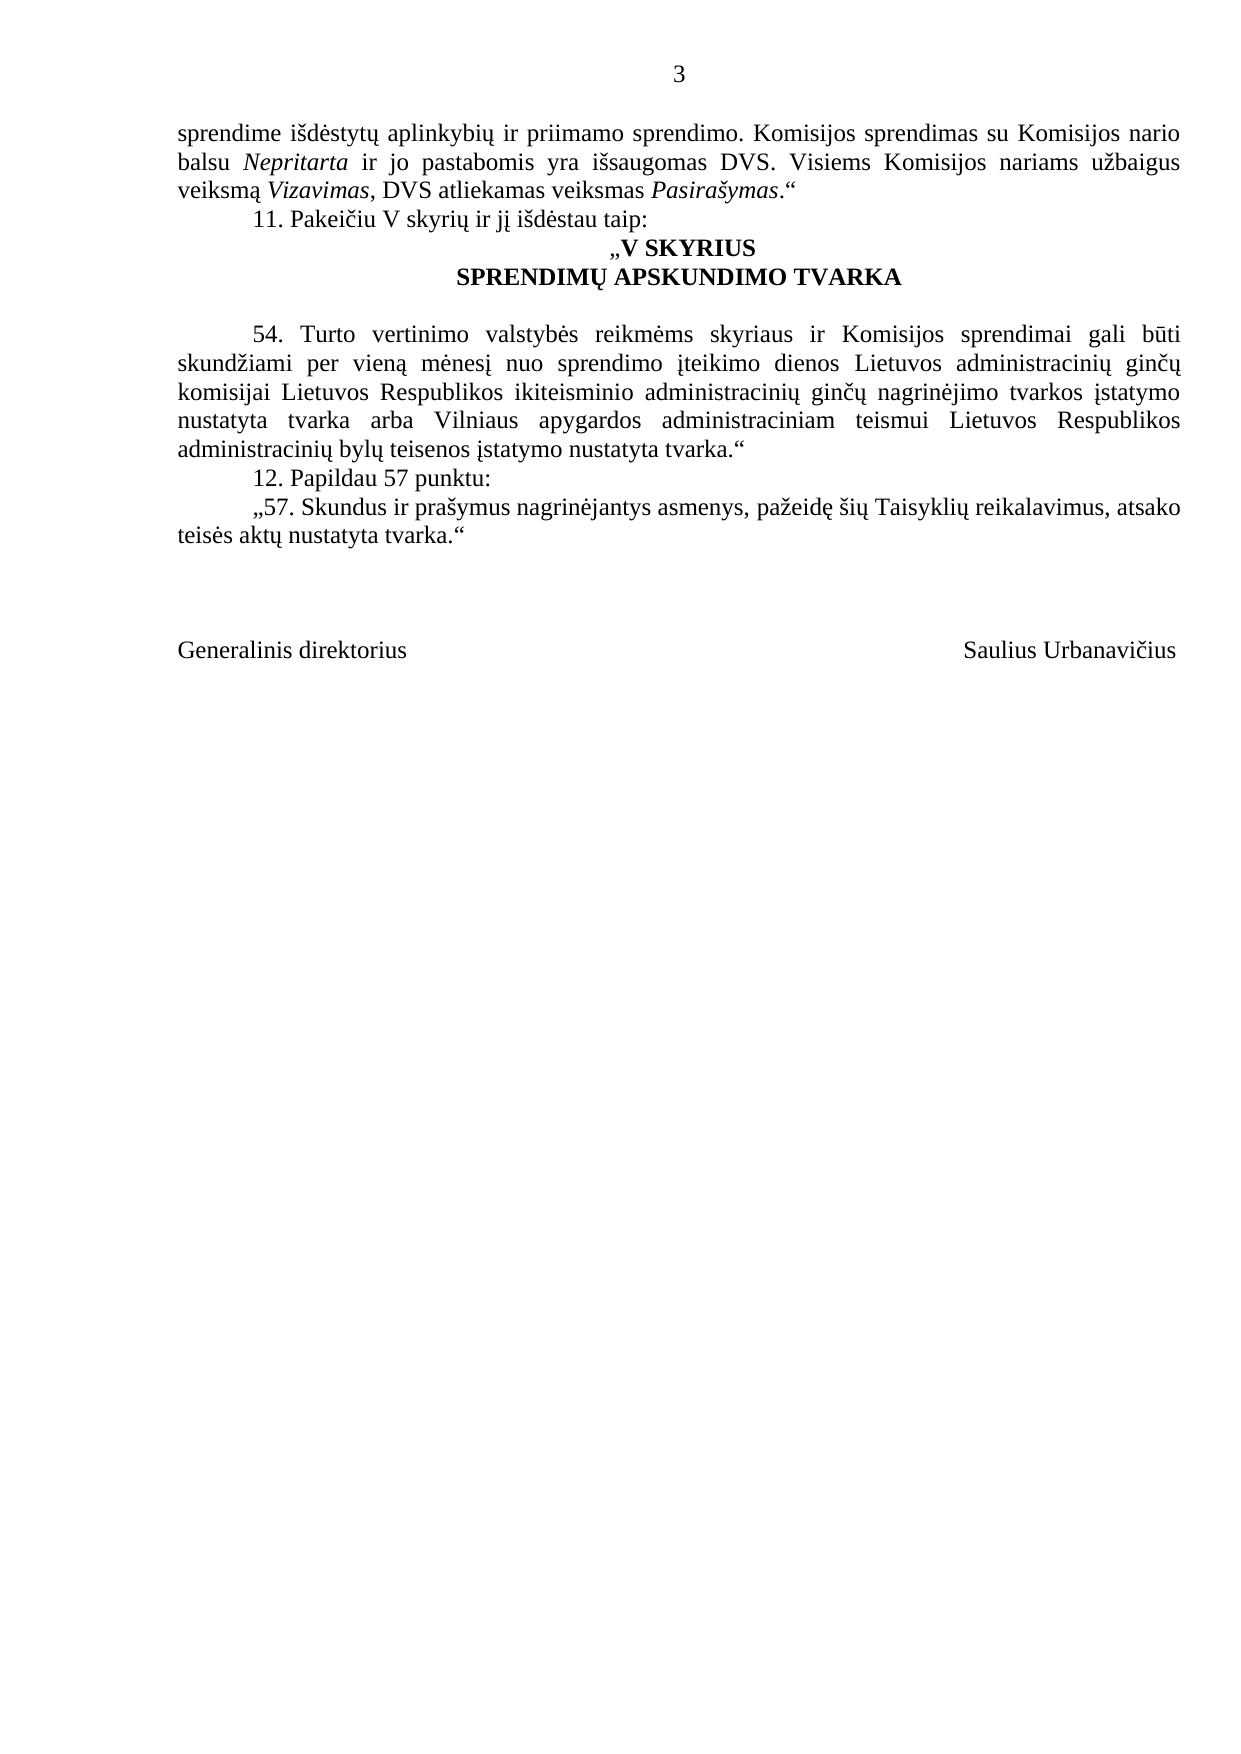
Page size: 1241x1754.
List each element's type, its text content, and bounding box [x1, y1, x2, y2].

text 11. Pakeičiu V skyrių ir jį išdėstau taip: [177, 204, 1181, 233]
text 54. Turto vertinimo valstybės reikmėms skyriaus ir Komisijos sprendimai gali būti skundžiami per vieną mėnesį nuo sprendimo įteikimo dienos Lietuvos administracinių ginčų komisijai Lietuvos Respublikos ikiteisminio administracinių ginčų nagrinėjimo tvarkos įstatymo nustatyta tvarka arba Vilniaus apygardos administraciniam teismui Lietuvos Respublikos administracinių bylų teisenos įstatymo nustatyta tvarka.“ [177, 319, 1181, 463]
text „57. Skundus ir prašymus nagrinėjantys asmenys, pažeidę šių Taisyklių reikalavimus, atsako teisės aktų nustatyta tvarka.“ [177, 492, 1181, 549]
text SPRENDIMŲ APSKUNDIMO TVARKA [177, 262, 1181, 291]
text „V SKYRIUS [177, 233, 1181, 262]
text 12. Papildau 57 punktu: [177, 463, 1181, 492]
text sprendime išdėstytų aplinkybių ir priimamo sprendimo. Komisijos sprendimas su Komisijos nario balsu Nepritarta ir jo pastabomis yra išsaugomas DVS. Visiems Komisijos nariams užbaigus veiksmą Vizavimas, DVS atliekamas veiksmas Pasirašymas.“ [177, 118, 1181, 204]
text Generalinis direktorius Saulius Urbanavičius [177, 636, 1181, 664]
